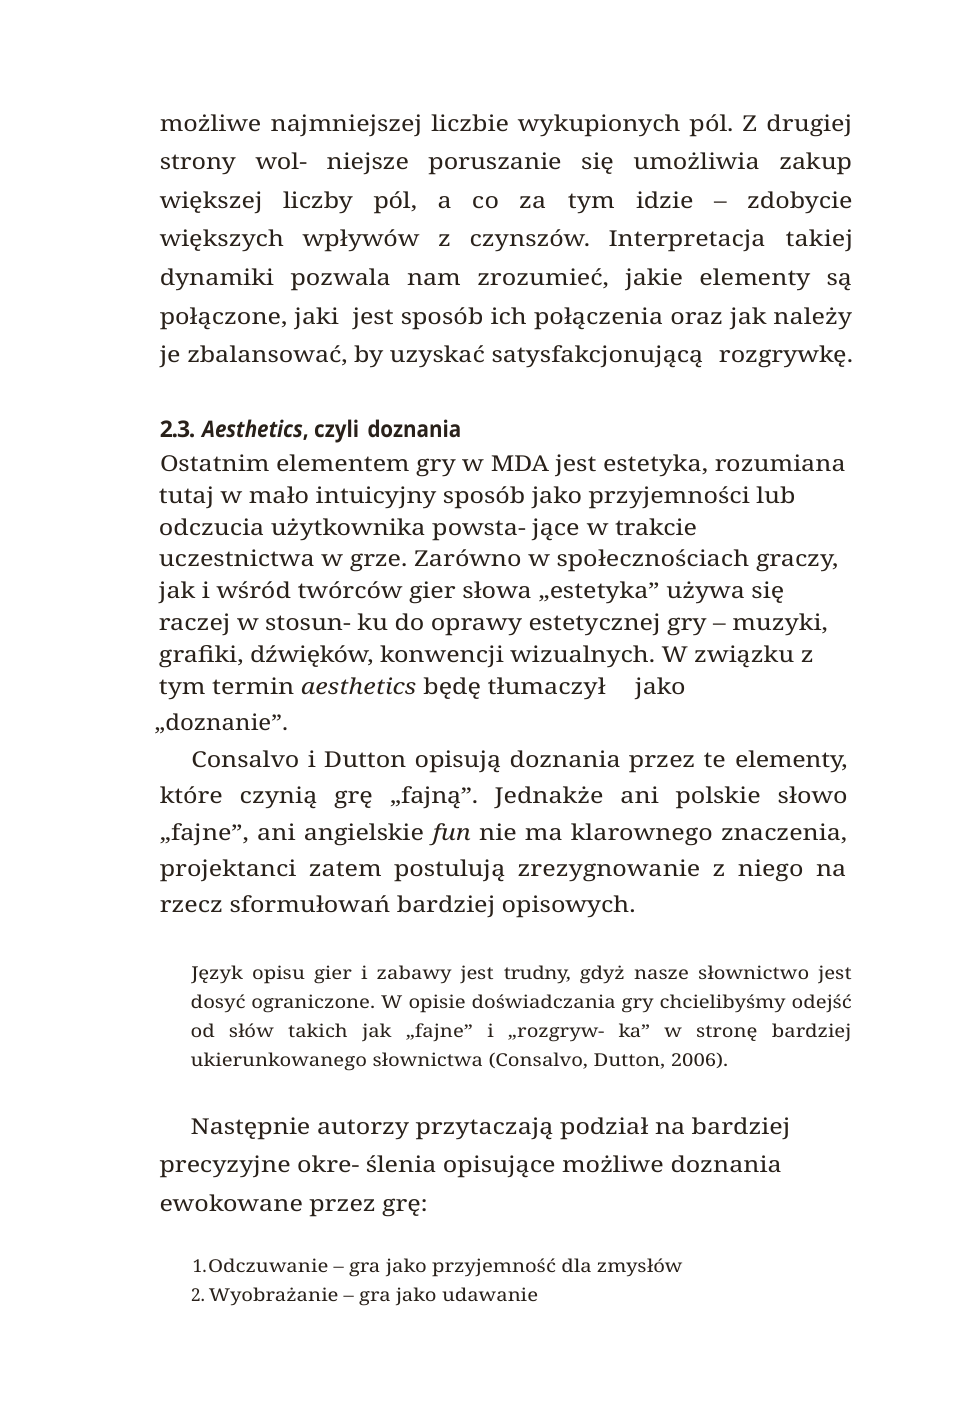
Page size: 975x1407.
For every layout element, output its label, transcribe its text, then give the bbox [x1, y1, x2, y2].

text Następnie autorzy przytaczają podział na bardziej precyzyjne okre- ślenia opisujące możliwe doznania ewokowane przez grę: [159, 1111, 855, 1218]
list Aesthetics, czyli doznania [159, 413, 864, 444]
text Język opisu gier i zabawy jest trudny, gdyż nasze słownictwo jest dosyć ograniczone. W opisie doświadczania gry chcielibyśmy odejść od słów takich jak „fajne” i „rozgryw- ka” w stronę bardziej ukierunkowanego słownictwa (Consalvo, Dutton, 2006). [190, 960, 852, 1071]
text Ostatnim elementem gry w MDA jest estetyka, rozumiana tutaj w mało intuicyjny sposób jako przyjemności lub odczucia użytkownika powsta- jące w trakcie uczestnictwa w grze. Zarówno w społecznościach graczy, jak i wśród twórców gier słowa „estetyka” używa się raczej w stosun- ku do oprawy estetycznej gry – muzyki, grafiki, dźwięków, konwencji wizualnych. W związku z tym termin aesthetics będę tłumaczył jako [159, 446, 854, 701]
text Consalvo i Dutton opisują doznania przez te elementy, które czynią grę „fajną”. Jednakże ani polskie słowo „fajne”, ani angielskie fun nie ma klarownego znaczenia, projektanci zatem postulują zrezygnowanie z niego na rzecz sformułowań bardziej opisowych. [159, 744, 848, 918]
text możliwe najmniejszej liczbie wykupionych pól. Z drugiej strony wol- niejsze poruszanie się umożliwia zakup większej liczby pól, a co za tym idzie – zdobycie większych wpływów z czynszów. Interpretacja takiej dynamiki pozwala nam zrozumieć, jakie elementy są połączone, jaki jest sposób ich połączenia oraz jak należy je zbalansować, by uzyskać satysfakcjonującą rozgrywkę. [159, 107, 853, 369]
list Odczuwanie – gra jako przyjemność dla zmysłów [192, 1254, 864, 1278]
text „doznanie”. [154, 707, 864, 737]
list Wyobrażanie – gra jako udawanie [191, 1282, 864, 1306]
